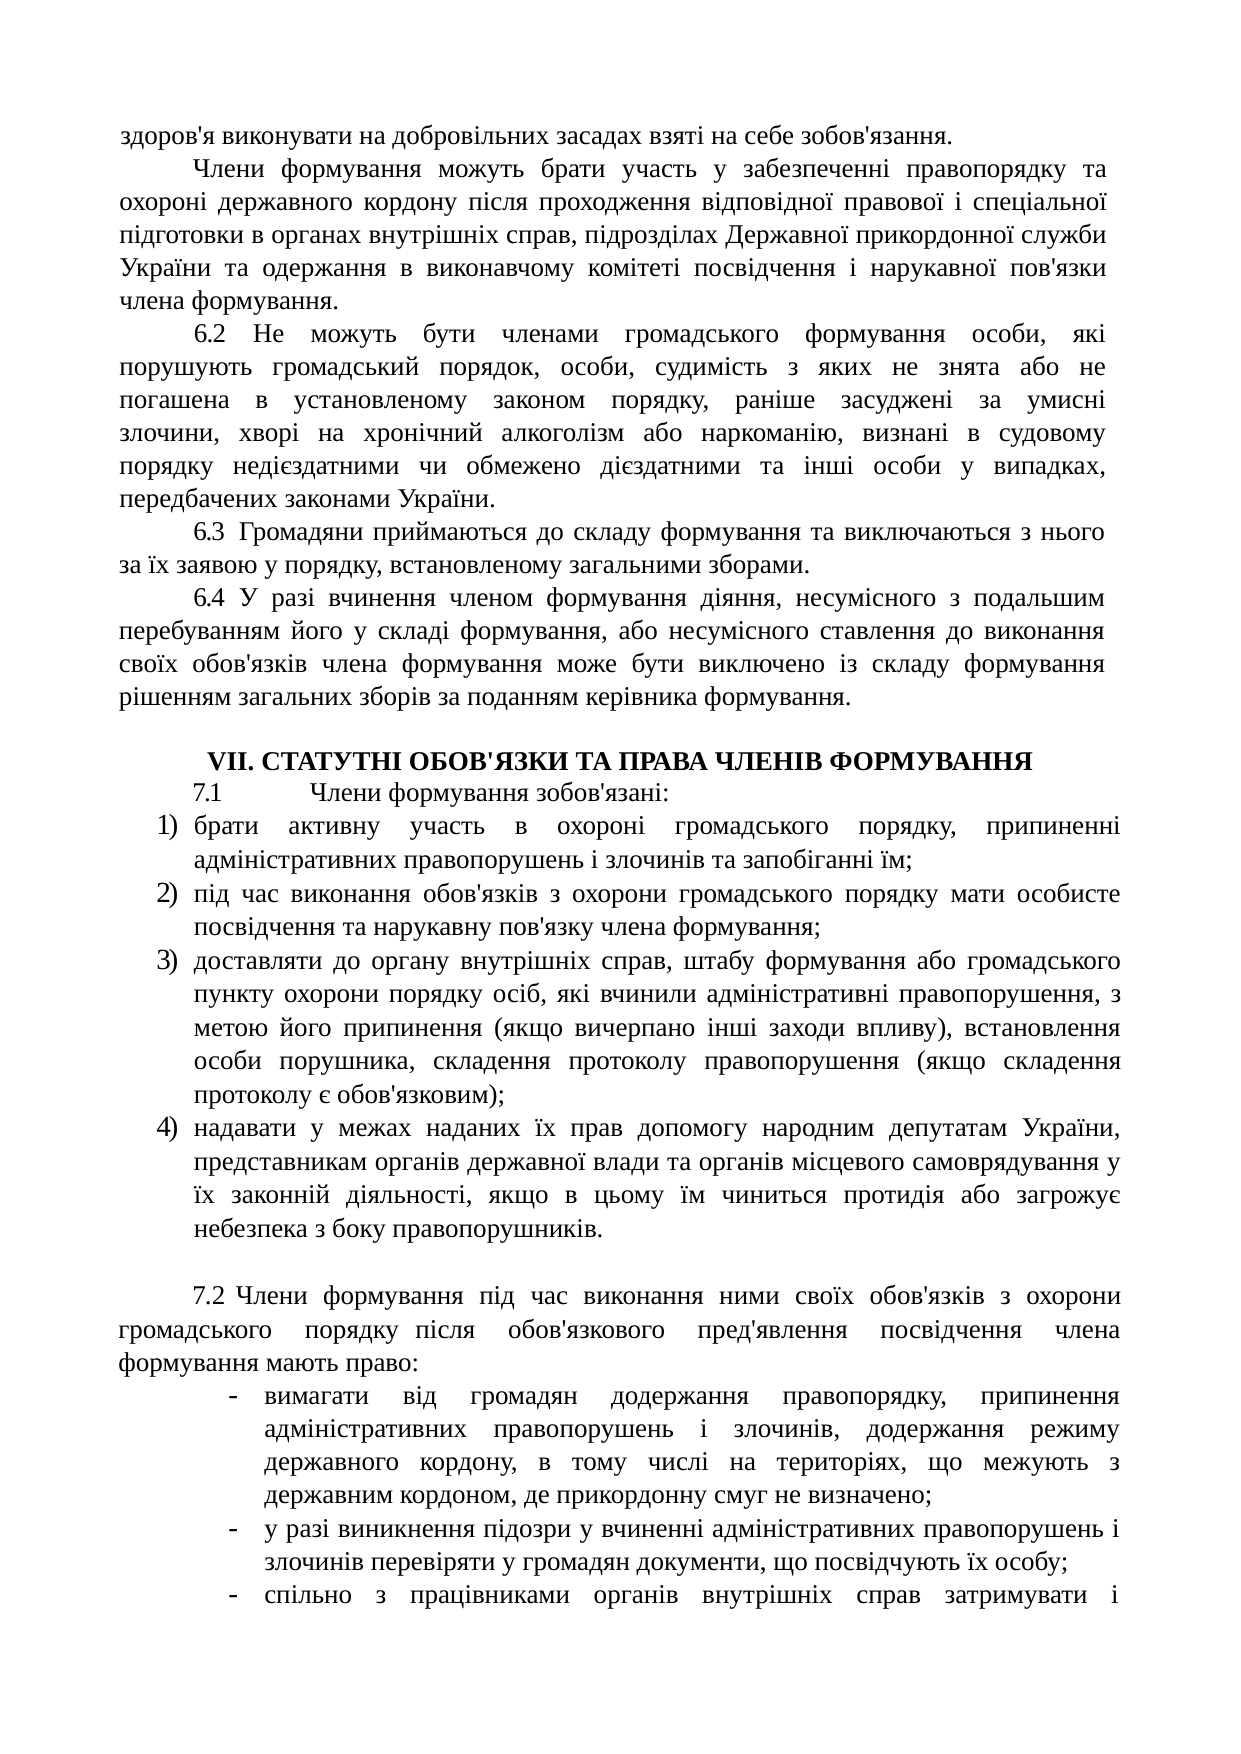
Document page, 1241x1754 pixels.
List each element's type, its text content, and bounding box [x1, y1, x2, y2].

text 7.1 Члени формування зобов'язані: [192, 776, 1122, 807]
list спільно з працівниками органів внутрішніх справ затримувати і [228, 1577, 1119, 1610]
list доставляти до органу внутрішніх справ, штабу формування або громадського пункту охорони порядку осіб, які вчинили адміністративні правопорушення, з метою його припинення (якщо вичерпано інші заходи впливу), встановлення особи порушника, складення протоколу правопорушення (якщо складення протоколу є обов'язковим); [156, 942, 1122, 1110]
text здоров'я виконувати на добровільних засадах взяті на себе зобов'язання. [120, 118, 1108, 151]
text 6.2 Не можуть бути членами громадського формування особи, які порушують громадський порядок, особи, судимість з яких не знята або не погашена в установленому законом порядку, раніше засуджені за умисні злочини, хворі на хронічний алкоголізм або наркоманію, визнані в судовому порядку недієздатними чи обмежено дієздатними та інші особи у випадках, передбачених законами України. [119, 316, 1107, 514]
list брати активну участь в охороні громадського порядку, припиненні адміністративних правопорушень і злочинів та запобіганні їм; [156, 807, 1122, 875]
text 7.2 Члени формування під час виконання ними своїх обов'язків з охорони громадського порядку після обов'язкового пред'явлення посвідчення члена формування мають право: [118, 1278, 1122, 1378]
list вимагати від громадян додержання правопорядку, припинення адміністративних правопорушень і злочинів, додержання режиму державного кордону, в тому числі на територіях, що межують з державним кордоном, де прикордонну смуг не визначено; [228, 1378, 1121, 1510]
list під час виконання обов'язків з охорони громадського порядку мати особисте посвідчення та нарукавну пов'язку члена формування; [156, 875, 1122, 942]
list надавати у межах наданих їх прав допомогу народним депутатам України, представникам органів державної влади та органів місцевого самоврядування у їх законній діяльності, якщо в цьому їм чиниться протидія або загрожує небезпека з боку правопорушників. [156, 1110, 1121, 1244]
list У разі вчинення членом формування діяння, несумісного з подальшим перебуванням його у складі формування, або несумісного ставлення до виконання своїх обов'язків члена формування може бути виключено із складу формування рішенням загальних зборів за поданням керівника формування. [119, 580, 1106, 712]
text Члени формування можуть брати участь у забезпеченні правопорядку та охороні державного кордону після проходження відповідної правової і спеціальної підготовки в органах внутрішніх справ, підрозділах Державної прикордонної служби України та одержання в виконавчому комітеті посвідчення і нарукавної пов'язки члена формування. [119, 151, 1108, 316]
list Громадяни приймаються до складу формування та виключаються з нього за їх заявою у порядку, встановленому загальними зборами. [119, 514, 1106, 580]
text VII. СТАТУТНІ ОБОВ'ЯЗКИ ТА ПРАВА ЧЛЕНІВ ФОРМУВАННЯ [118, 745, 1122, 776]
list у разі виникнення підозри у вчиненні адміністративних правопорушень і злочинів перевіряти у громадян документи, що посвідчують їх особу; [228, 1511, 1121, 1577]
